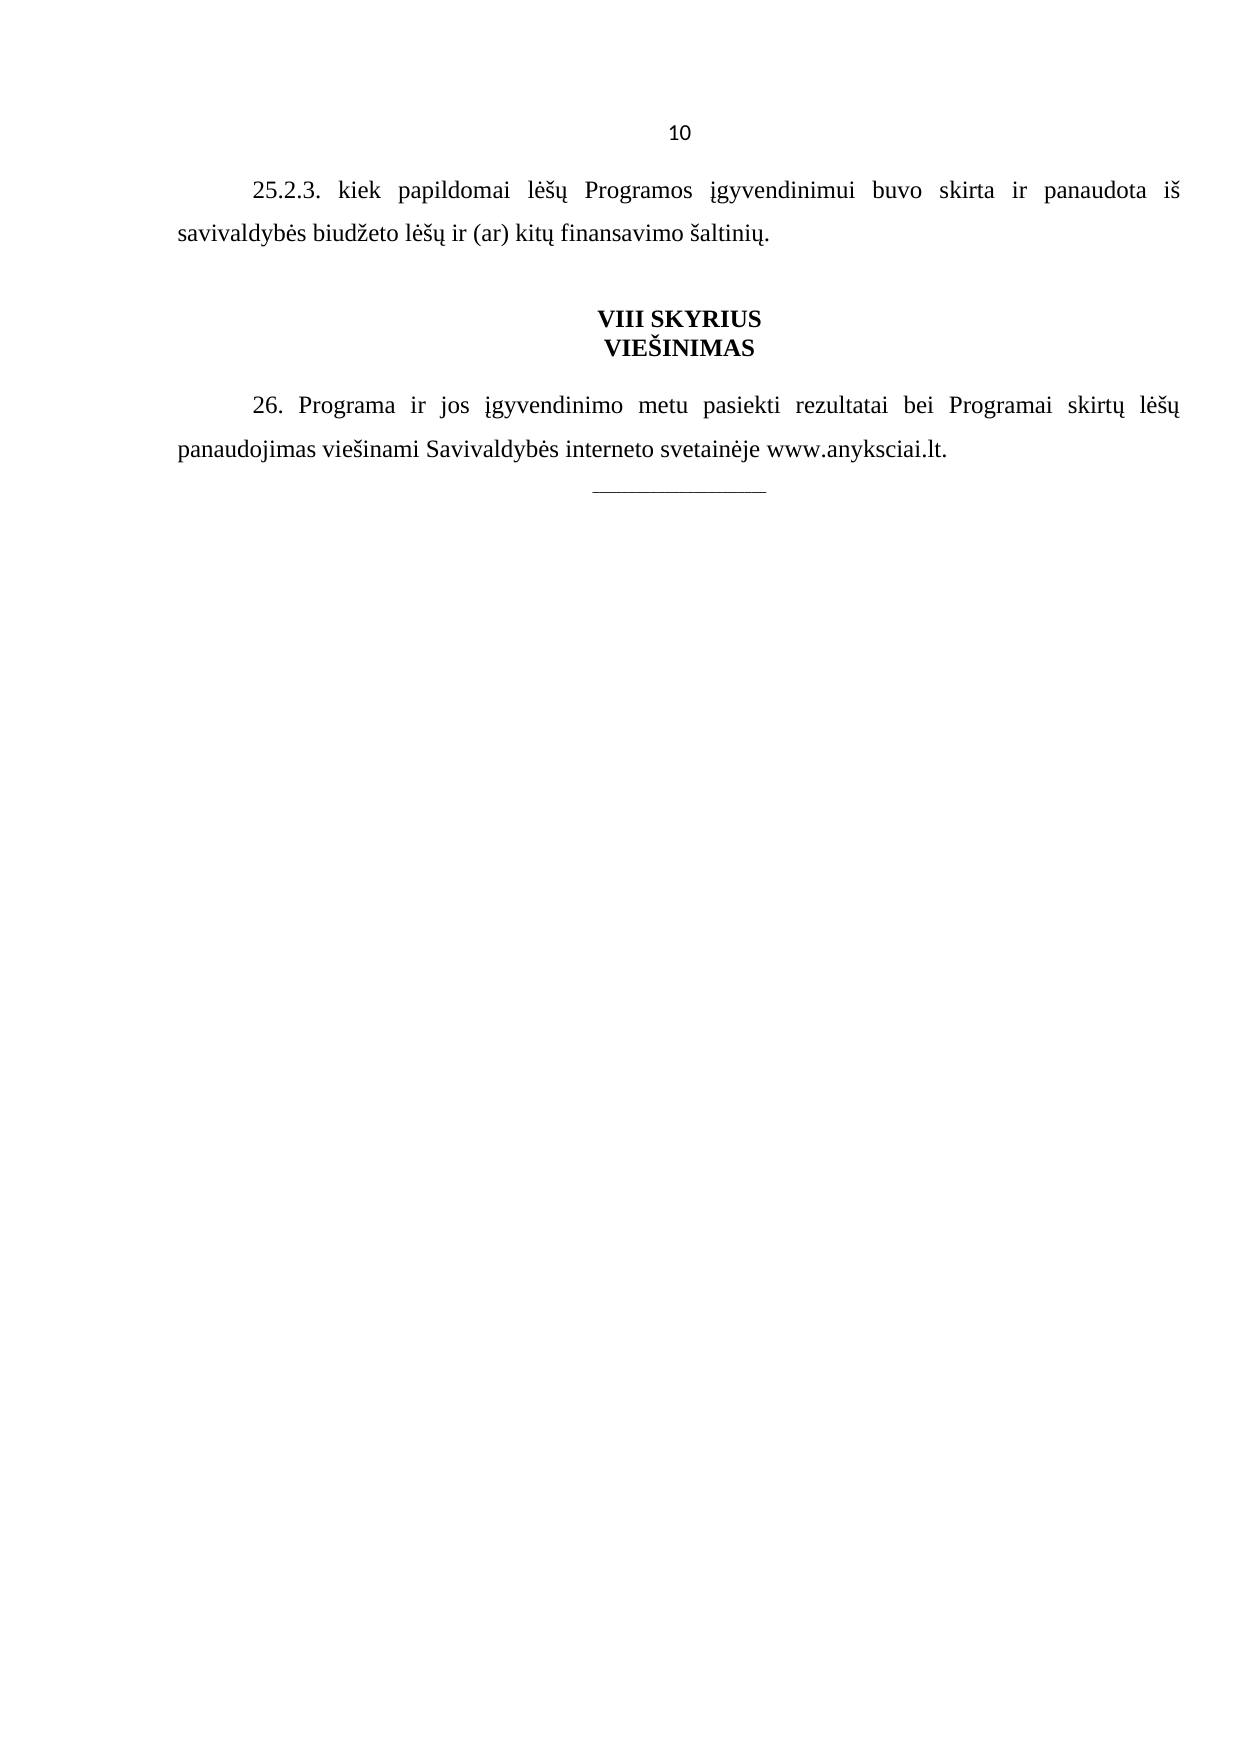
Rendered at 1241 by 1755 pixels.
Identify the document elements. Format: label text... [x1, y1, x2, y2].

text ________________________ [177, 477, 1181, 505]
text VIII SKYRIUS [177, 304, 1181, 333]
text 25.2.3. kiek papildomai lėšų Programos įgyvendinimui buvo skirta ir panaudota iš savivaldybės biudžeto lėšų ir (ar) kitų finansavimo šaltinių. [177, 175, 1181, 247]
text 26. Programa ir jos įgyvendinimo metu pasiekti rezultatai bei Programai skirtų lėšų panaudojimas viešinami Savivaldybės interneto svetainėje www.anyksciai.lt. [177, 391, 1181, 462]
text VIEŠINIMAS [177, 333, 1181, 362]
